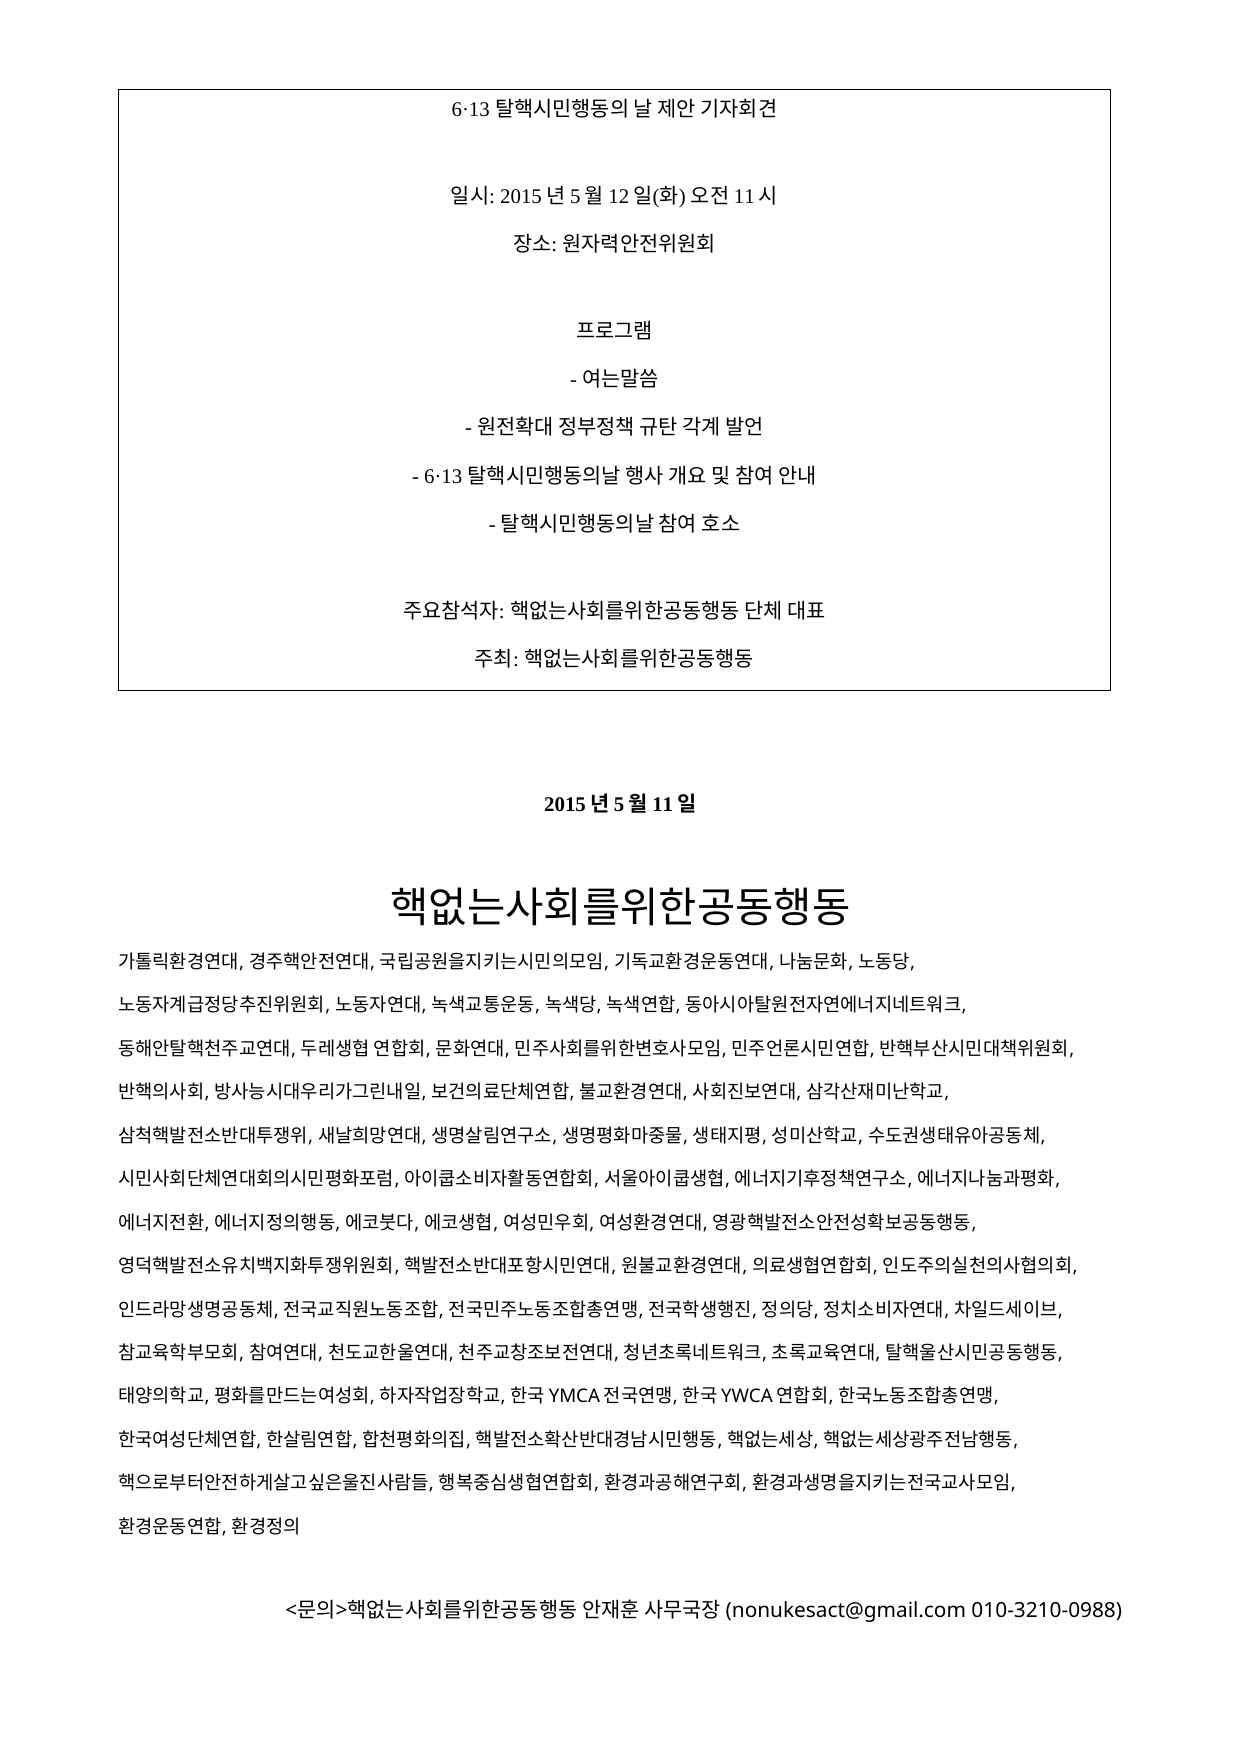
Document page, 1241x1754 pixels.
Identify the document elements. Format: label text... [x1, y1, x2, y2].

table_header 6·13 탈핵시민행동의 날 제안 기자회견 일시: 2015년 5월 12일(화) 오전 11시 장소: 원자력안전위원회 프로그램 - 여는말씀 - 원전확대 정부정책 규탄 각계 발언 - 6·13 탈핵시민행동의날 행사 개요 및 참여 안내 - 탈핵시민행동의날 참여 호소 주요참석자: 핵없는사회를위한공동행동 단체 대표 주최: 핵없는사회를위한공동행동 [119, 90, 1110, 690]
text 핵없는사회를위한공동행동 [118, 874, 1122, 935]
text 가톨릭환경연대, 경주핵안전연대, 국립공원을지키는시민의모임, 기독교환경운동연대, 나눔문화, 노동당, 노동자계급정당추진위원회, 노동자연대, 녹색교통운동, 녹색당, 녹색연합, 동아시아탈원전자연에너지네트워크, 동해안탈핵천주교연대, 두레생협 연합회, 문화연대, 민주사회를위한변호사모임, 민주언론시민연합, 반핵부산시민대책위원회, 반핵의사회, 방사능시대우리가그린내일, 보건의료단체연합, 불교환경연대, 사회진보연대, 삼각산재미난학교, 삼척핵발전소반대투쟁위, 새날희망연대, 생명살림연구소, 생명평화마중물, 생태지평, 성미산학교, 수도권생태유아공동체, 시민사회단체연대회의시민평화포럼, 아이쿱소비자활동연합회, 서울아이쿱생협, 에너지기후정책연구소, 에너지나눔과평화, 에너지전환, 에너지정의행동, 에코붓다, 에코생협, 여성민우회, 여성환경연대, 영광핵발전소안전성확보공동행동, 영덕핵발전소유치백지화투쟁위원회, 핵발전소반대포항시민연대, 원불교환경연대, 의료생협연합회, 인도주의실천의사협의회, 인드라망생명공동체, 전국교직원노동조합, 전국민주노동조합총연맹, 전국학생행진, 정의당, 정치소비자연대, 차일드세이브, 참교육학부모회, 참여연대, 천도교한울연대, 천주교창조보전연대, 청년초록네트워크, 초록교육연대, 탈핵울산시민공동행동, 태양의학교, 평화를만드는여성회, 하자작업장학교, 한국YMCA전국연맹, 한국YWCA연합회, 한국노동조합총연맹, 한국여성단체연합, 한살림연합, 합천평화의집, 핵발전소확산반대경남시민행동, 핵없는세상, 핵없는세상광주전남행동, 핵으로부터안전하게살고싶은울진사람들, 행복중심생협연합회, 환경과공해연구회, 환경과생명을지키는전국교사모임, 환경운동연합, 환경정의 [118, 947, 1122, 1538]
text 2015년 5월 11일 [118, 788, 1122, 818]
text <문의>핵없는사회를위한공동행동 안재훈 사무국장 (nonukesact@gmail.com 010-3210-0988) [118, 1593, 1122, 1623]
